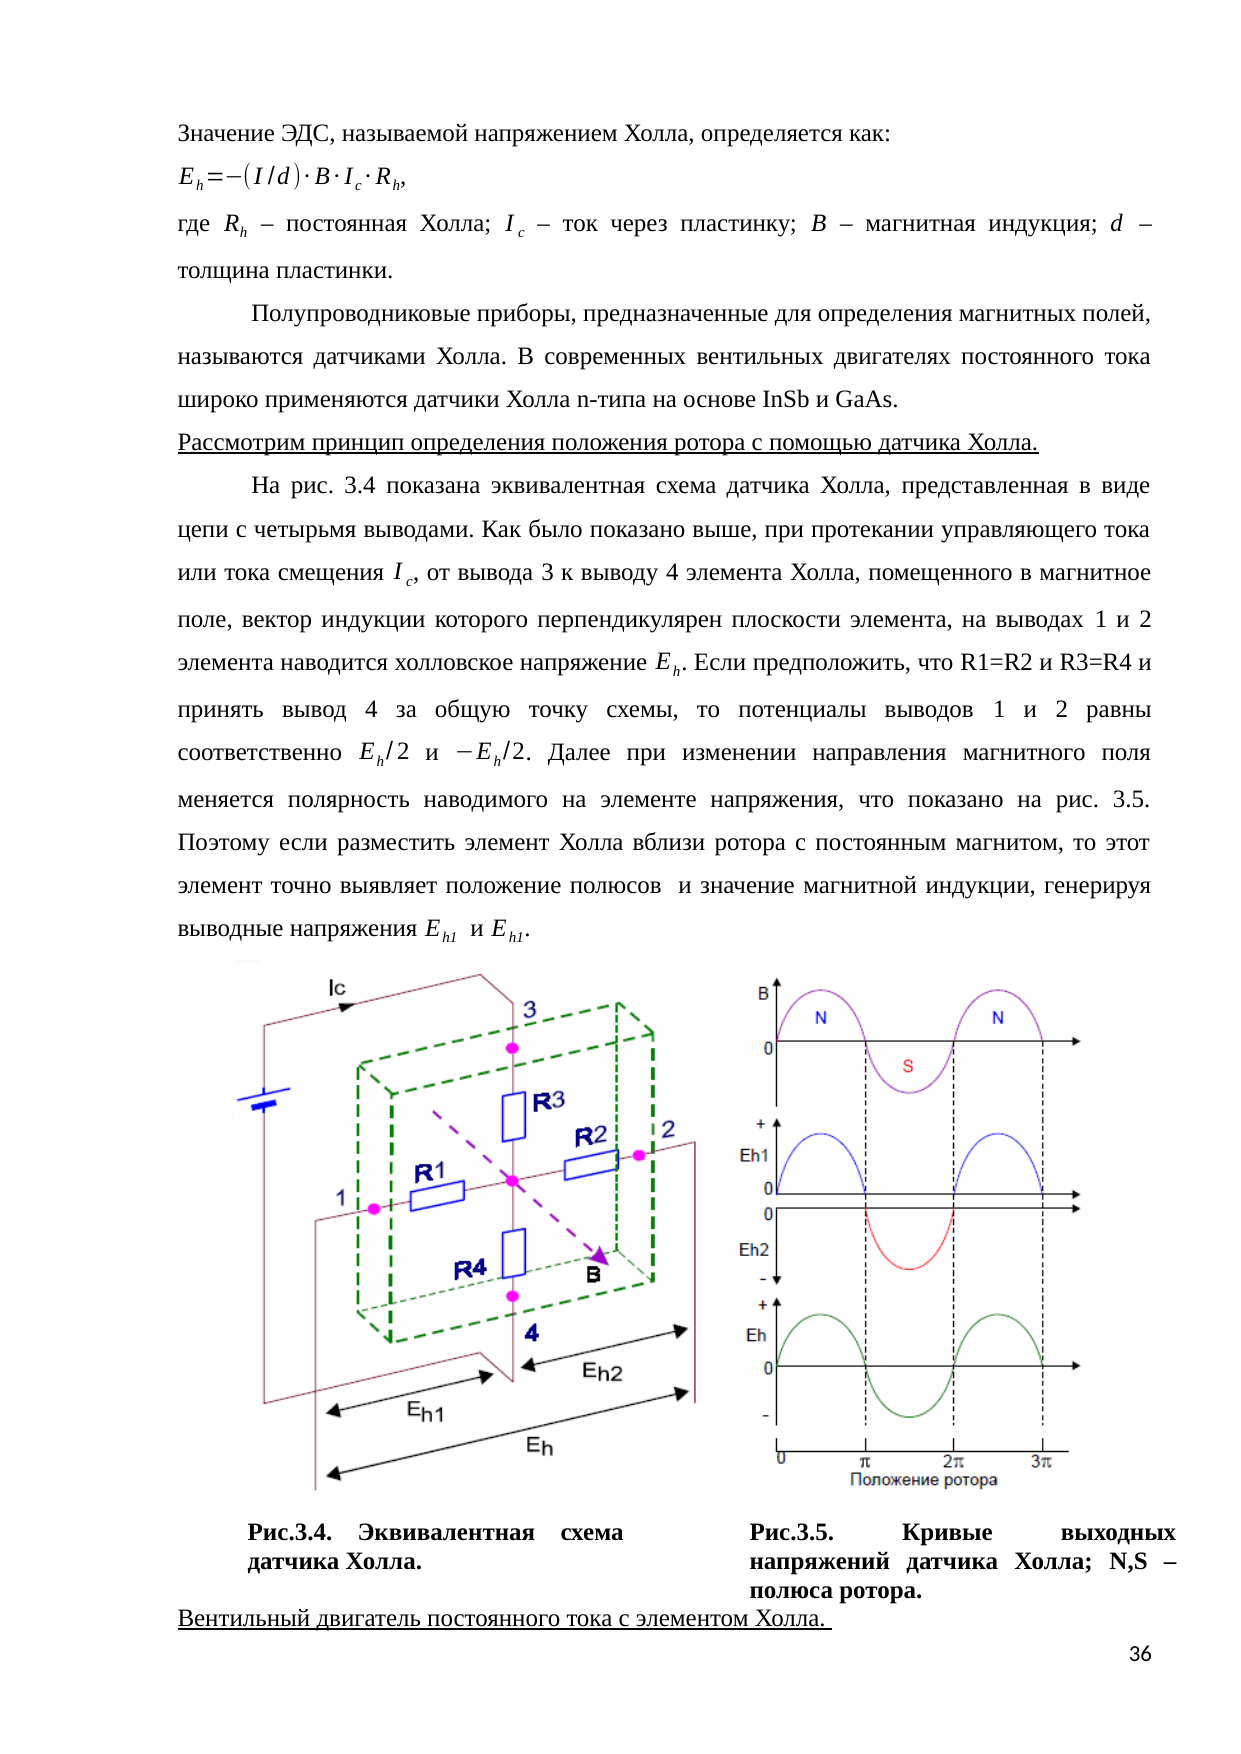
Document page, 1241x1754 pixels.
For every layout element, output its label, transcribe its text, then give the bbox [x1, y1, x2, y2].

text Значение ЭДС, называемой напряжением Холла, определяется как: [177, 118, 1152, 147]
text Вентильный двигатель постоянного тока с элементом Холла. [177, 1603, 1152, 1632]
table_header Рис.3.4. Эквивалентная схема датчика Холла. [236, 1517, 635, 1603]
table_header Рис.3.5. Кривые выходных напряжений датчика Холла; N,S – полюса ротора. [738, 1517, 1187, 1603]
picture [232, 960, 1097, 1504]
text На рис. 3.4 показана эквивалентная схема датчика Холла, представленная в виде цепи с четырьмя выводами. Как было показано выше, при протекании управляющего тока или тока смещения , от вывода 3 к выводу 4 элемента Холла, помещенного в магнитное поле, вектор индукции которого перпендикулярен плоскости элемента, на выводах 1 и 2 элемента наводится холловское напряжение . Если предположить, что R1=R2 и R3=R4 и принять вывод 4 за общую точку схемы, то потенциалы выводов 1 и 2 равны соответственно и . Далее при изменении направления магнитного поля меняется полярность наводимого на элементе напряжения, что показано на рис. 3.5. Поэтому если разместить элемент Холла вблизи ротора с постоянным магнитом, то этот элемент точно выявляет положение полюсов и значение магнитной индукции, генерируя выводные напряжения и . [177, 471, 1152, 946]
table_header [635, 1517, 738, 1603]
text Полупроводниковые приборы, предназначенные для определения магнитных полей, называются датчиками Холла. В современных вентильных двигателях постоянного тока широко применяются датчики Холла n-типа на основе InSb и GaAs. [177, 298, 1152, 413]
text где – постоянная Холла; – ток через пластинку; – магнитная индукция; – толщина пластинки. [177, 208, 1152, 284]
text Рассмотрим принцип определения положения ротора с помощью датчика Холла. [177, 427, 1152, 456]
text , [177, 161, 1152, 194]
